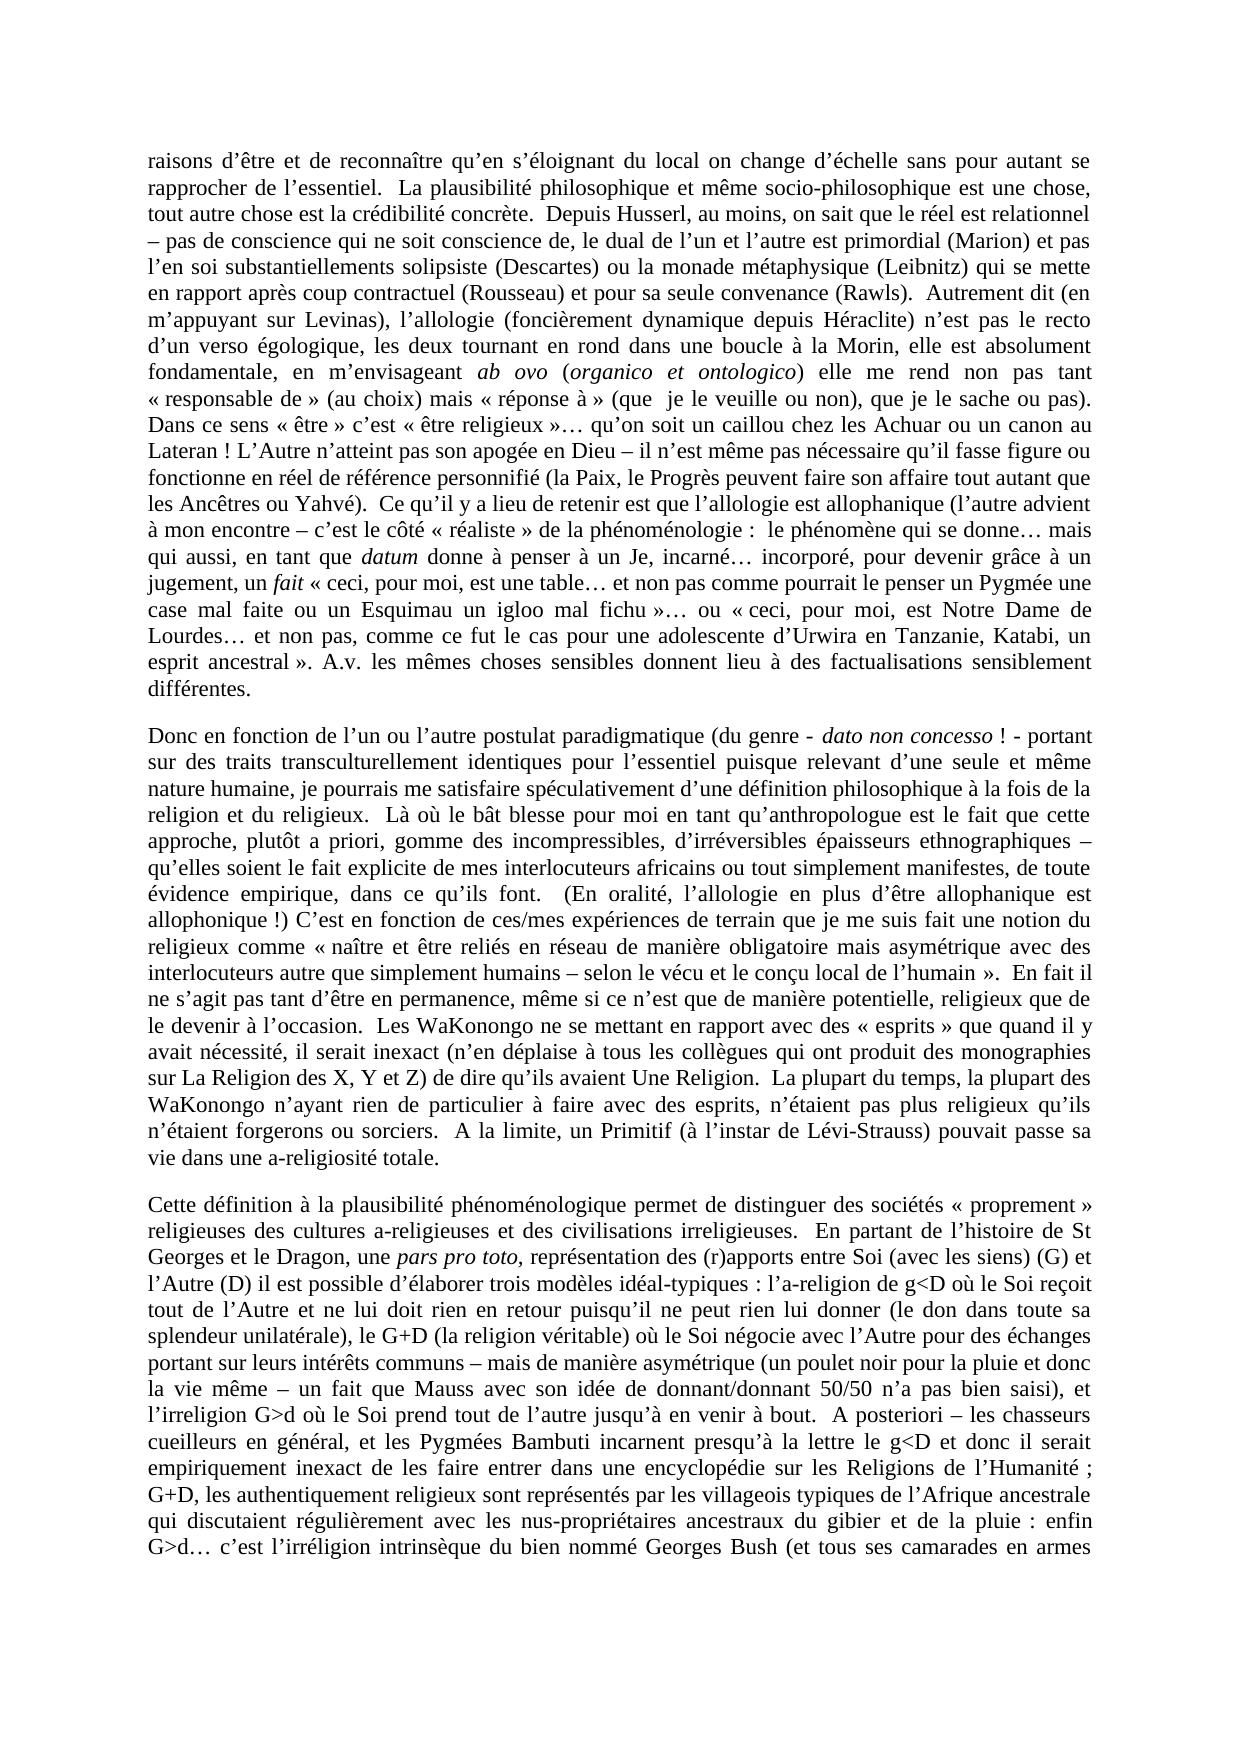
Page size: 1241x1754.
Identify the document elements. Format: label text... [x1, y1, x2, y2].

text Donc en fonction de l’un ou l’autre postulat paradigmatique (du genre - dato non concesso ! - portant sur des traits transculturellement identiques pour l’essentiel puisque relevant d’une seule et même nature humaine, je pourrais me satisfaire spéculativement d’une définition philosophique à la fois de la religion et du religieux. Là où le bât blesse pour moi en tant qu’anthropologue est le fait que cette approche, plutôt a priori, gomme des incompressibles, d’irréversibles épaisseurs ethnographiques – qu’elles soient le fait explicite de mes interlocuteurs africains ou tout simplement manifestes, de toute évidence empirique, dans ce qu’ils font. (En oralité, l’allologie en plus d’être allophanique est allophonique !) C’est en fonction de ces/mes expériences de terrain que je me suis fait une notion du religieux comme « naître et être reliés en réseau de manière obligatoire mais asymétrique avec des interlocuteurs autre que simplement humains – selon le vécu et le conçu local de l’humain ». En fait il ne s’agit pas tant d’être en permanence, même si ce n’est que de manière potentielle, religieux que de le devenir à l’occasion. Les WaKonongo ne se mettant en rapport avec des « esprits » que quand il y avait nécessité, il serait inexact (n’en déplaise à tous les collègues qui ont produit des monographies sur La Religion des X, Y et Z) de dire qu’ils avaient Une Religion. La plupart du temps, la plupart des WaKonongo n’ayant rien de particulier à faire avec des esprits, n’étaient pas plus religieux qu’ils n’étaient forgerons ou sorciers. A la limite, un Primitif (à l’instar de Lévi-Strauss) pouvait passe sa vie dans une a-religiosité totale. [148, 722, 1093, 1170]
text raisons d’être et de reconnaître qu’en s’éloignant du local on change d’échelle sans pour autant se rapprocher de l’essentiel. La plausibilité philosophique et même socio-philosophique est une chose, tout autre chose est la crédibilité concrète. Depuis Husserl, au moins, on sait que le réel est relationnel – pas de conscience qui ne soit conscience de, le dual de l’un et l’autre est primordial (Marion) et pas l’en soi substantiellements solipsiste (Descartes) ou la monade métaphysique (Leibnitz) qui se mette en rapport après coup contractuel (Rousseau) et pour sa seule convenance (Rawls). Autrement dit (en m’appuyant sur Levinas), l’allologie (foncièrement dynamique depuis Héraclite) n’est pas le recto d’un verso égologique, les deux tournant en rond dans une boucle à la Morin, elle est absolument fondamentale, en m’envisageant ab ovo (organico et ontologico) elle me rend non pas tant « responsable de » (au choix) mais « réponse à » (que je le veuille ou non), que je le sache ou pas). Dans ce sens « être » c’est « être religieux »… qu’on soit un caillou chez les Achuar ou un canon au Lateran ! L’Autre n’atteint pas son apogée en Dieu – il n’est même pas nécessaire qu’il fasse figure ou fonctionne en réel de référence personnifié (la Paix, le Progrès peuvent faire son affaire tout autant que les Ancêtres ou Yahvé). Ce qu’il y a lieu de retenir est que l’allologie est allophanique (l’autre advient à mon encontre – c’est le côté « réaliste » de la phénoménologie : le phénomène qui se donne… mais qui aussi, en tant que datum donne à penser à un Je, incarné… incorporé, pour devenir grâce à un jugement, un fait « ceci, pour moi, est une table… et non pas comme pourrait le penser un Pygmée une case mal faite ou un Esquimau un igloo mal fichu »… ou « ceci, pour moi, est Notre Dame de Lourdes… et non pas, comme ce fut le cas pour une adolescente d’Urwira en Tanzanie, Katabi, un esprit ancestral ». A.v. les mêmes choses sensibles donnent lieu à des factualisations sensiblement différentes. [148, 148, 1093, 701]
text Cette définition à la plausibilité phénoménologique permet de distinguer des sociétés « proprement » religieuses des cultures a-religieuses et des civilisations irreligieuses. En partant de l’histoire de St Georges et le Dragon, une pars pro toto, représentation des (r)apports entre Soi (avec les siens) (G) et l’Autre (D) il est possible d’élaborer trois modèles idéal-typiques : l’a-religion de g<D où le Soi reçoit tout de l’Autre et ne lui doit rien en retour puisqu’il ne peut rien lui donner (le don dans toute sa splendeur unilatérale), le G+D (la religion véritable) où le Soi négocie avec l’Autre pour des échanges portant sur leurs intérêts communs – mais de manière asymétrique (un poulet noir pour la pluie et donc la vie même – un fait que Mauss avec son idée de donnant/donnant 50/50 n’a pas bien saisi), et l’irreligion G>d où le Soi prend tout de l’autre jusqu’à en venir à bout. A posteriori – les chasseurs cueilleurs en général, et les Pygmées Bambuti incarnent presqu’à la lettre le g<D et donc il serait empiriquement inexact de les faire entrer dans une encyclopédie sur les Religions de l’Humanité ; G+D, les authentiquement religieux sont représentés par les villageois typiques de l’Afrique ancestrale qui discutaient régulièrement avec les nus-propriétaires ancestraux du gibier et de la pluie : enfin G>d… c’est l’irréligion intrinsèque du bien nommé Georges Bush (et tous ses camarades en armes [148, 1191, 1093, 1560]
